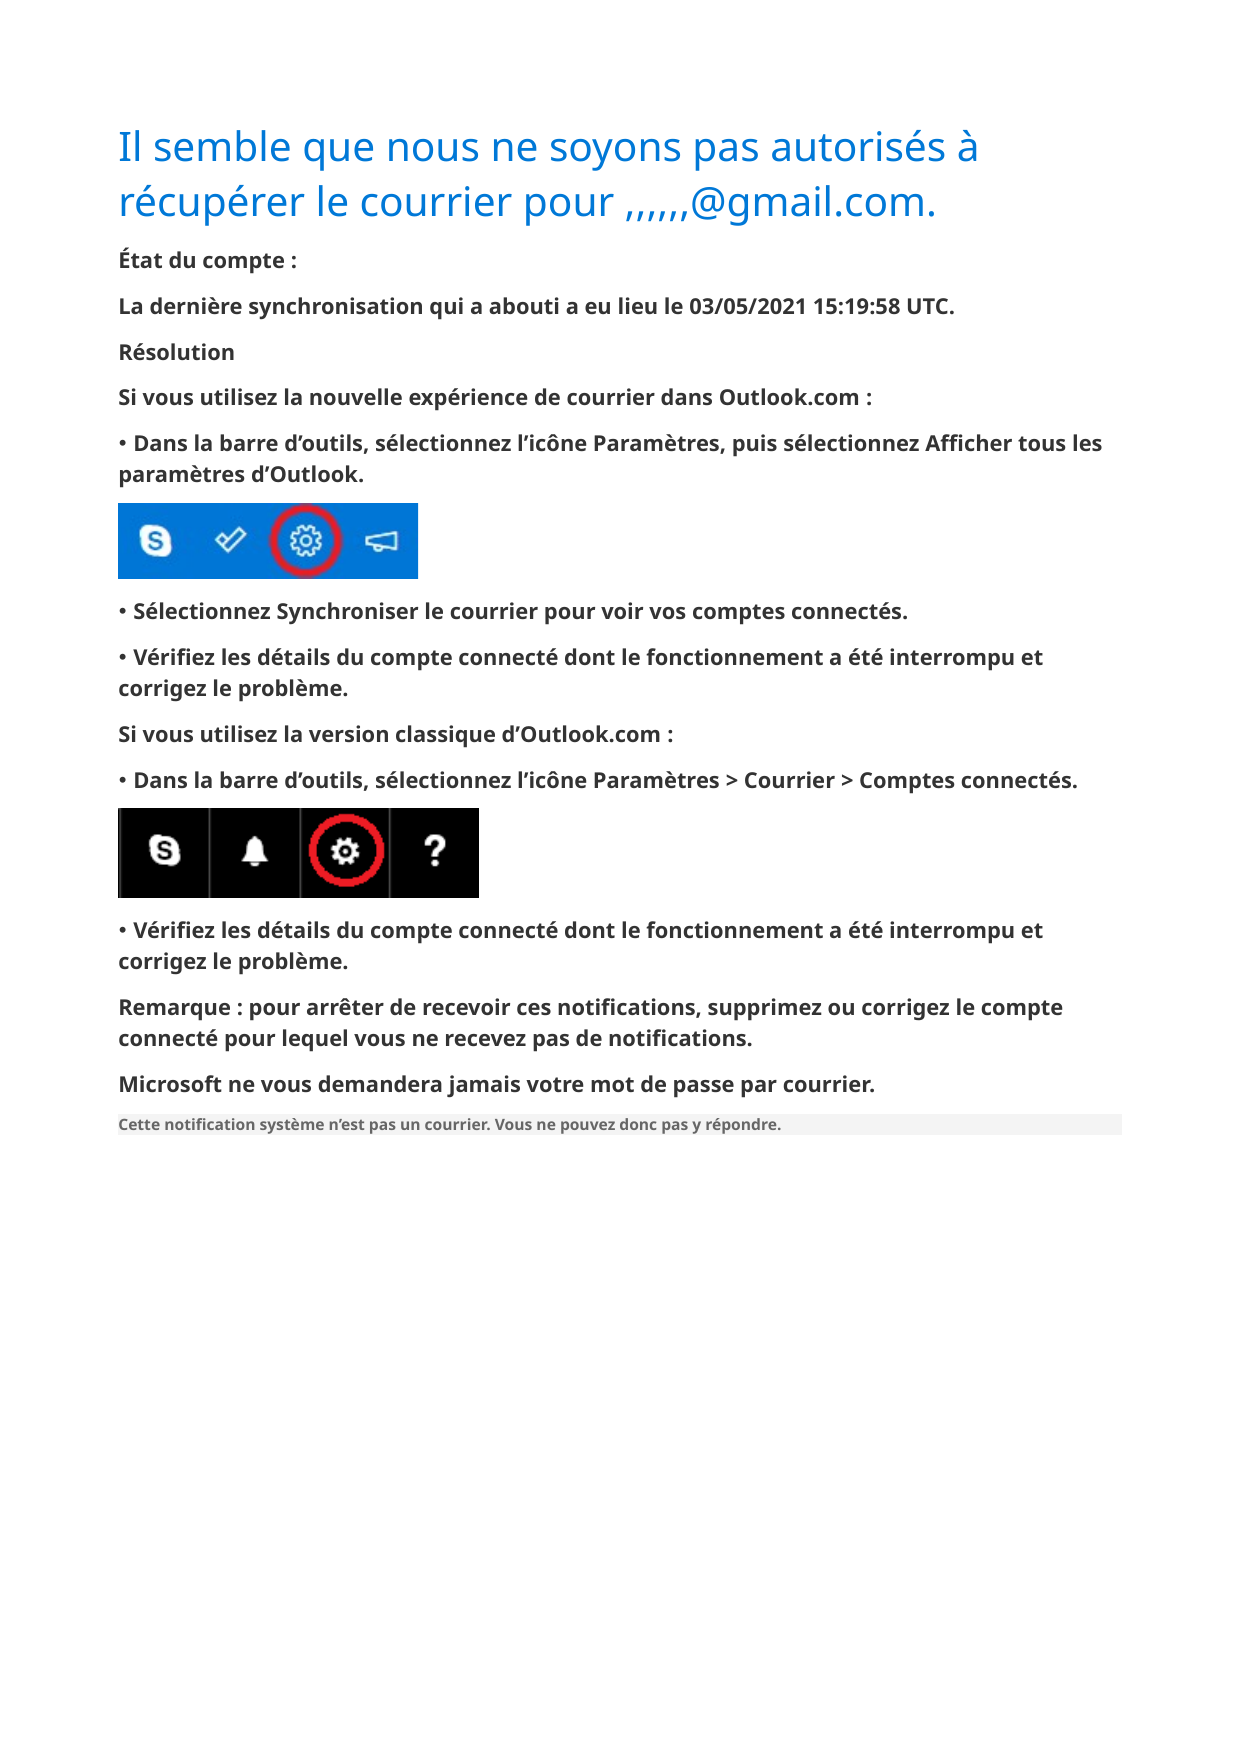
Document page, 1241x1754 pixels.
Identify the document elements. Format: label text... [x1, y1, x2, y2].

text Résolution [118, 335, 1122, 366]
text Si vous utilisez la version classique d’Outlook.com : [118, 717, 1122, 748]
text Cette notification système n’est pas un courrier. Vous ne pouvez donc pas y répondre. [118, 1114, 1122, 1135]
text Il semble que nous ne soyons pas autorisés à récupérer le courrier pour ,,,,,,@gmail.com. [118, 118, 1122, 229]
text Remarque : pour arrêter de recevoir ces notifications, supprimez ou corrigez le compte connecté pour lequel vous ne recevez pas de notifications. [118, 991, 1122, 1053]
table_header [118, 579, 418, 594]
text Microsoft ne vous demandera jamais votre mot de passe par courrier. [118, 1068, 1122, 1099]
text • Dans la barre d’outils, sélectionnez l’icône Paramètres, puis sélectionnez Afficher tous les paramètres d’Outlook. [118, 427, 1122, 489]
text État du compte : [118, 243, 1122, 274]
text • Vérifiez les détails du compte connecté dont le fonctionnement a été interrompu et corrigez le problème. [118, 914, 1122, 976]
picture [118, 808, 479, 898]
text • Sélectionnez Synchroniser le courrier pour voir vos comptes connectés. [118, 594, 1122, 626]
table_header [118, 898, 479, 914]
text La dernière synchronisation qui a abouti a eu lieu le 03/05/2021 15:19:58 UTC. [118, 289, 1122, 320]
picture [118, 503, 419, 579]
text Si vous utilisez la nouvelle expérience de courrier dans Outlook.com : [118, 381, 1122, 412]
text • Dans la barre d’outils, sélectionnez l’icône Paramètres > Courrier > Comptes connectés. [118, 763, 1122, 794]
text • Vérifiez les détails du compte connecté dont le fonctionnement a été interrompu et corrigez le problème. [118, 640, 1122, 703]
